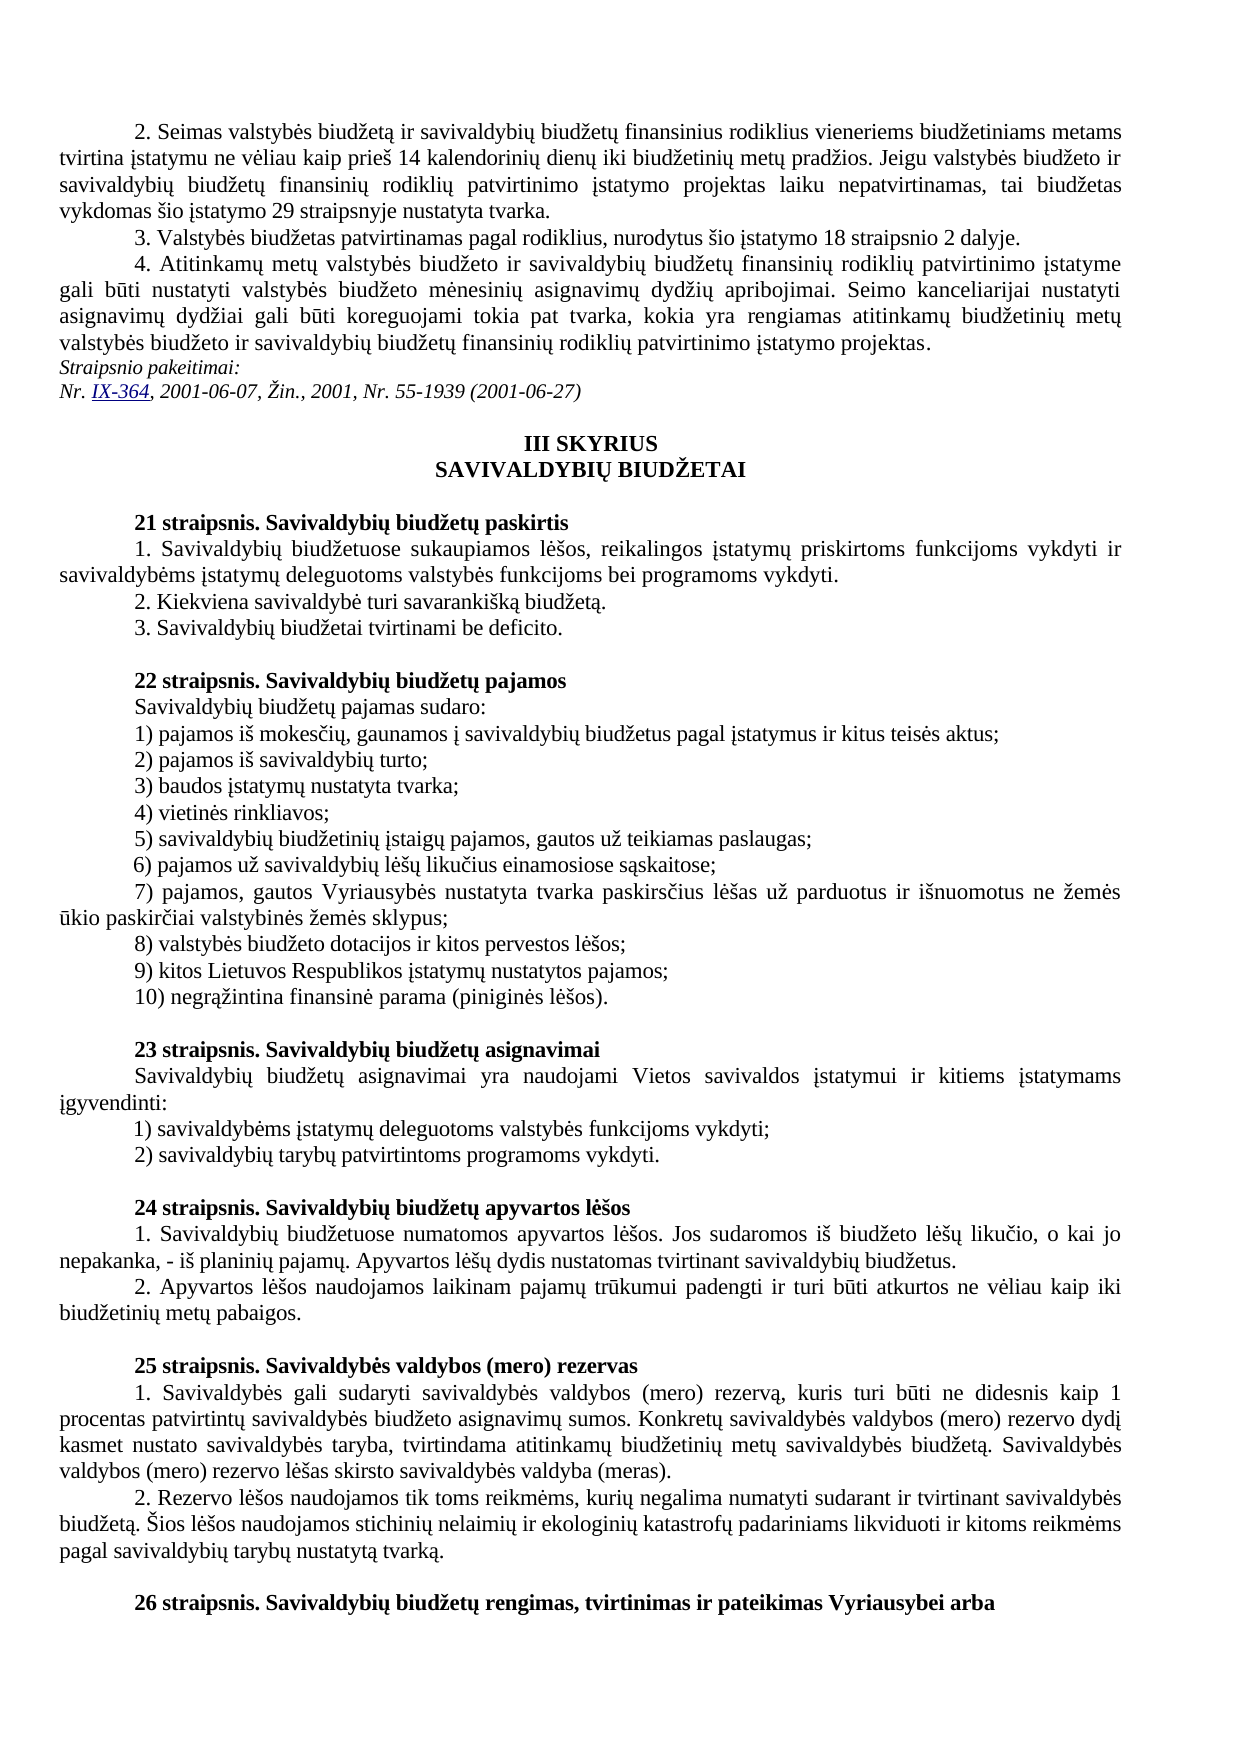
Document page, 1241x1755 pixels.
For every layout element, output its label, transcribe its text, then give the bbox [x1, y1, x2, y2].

text 2. Seimas valstybės biudžetą ir savivaldybių biudžetų finansinius rodiklius vieneriems biudžetiniams metams tvirtina įstatymu ne vėliau kaip prieš 14 kalendorinių dienų iki biudžetinių metų pradžios. Jeigu valstybės biudžeto ir savivaldybių biudžetų finansinių rodiklių patvirtinimo įstatymo projektas laiku nepatvirtinamas, tai biudžetas vykdomas šio įstatymo 29 straipsnyje nustatyta tvarka. [59, 118, 1122, 223]
text 7) pajamos, gautos Vyriausybės nustatyta tvarka paskirsčius lėšas už parduotus ir išnuomotus ne žemės ūkio paskirčiai valstybinės žemės sklypus; [59, 878, 1122, 931]
text 2) savivaldybių tarybų patvirtintoms programoms vykdyti. [59, 1141, 1122, 1168]
text 2. Kiekviena savivaldybė turi savarankišką biudžetą. [59, 588, 1122, 614]
text 1) savivaldybėms įstatymų deleguotoms valstybės funkcijoms vykdyti; [59, 1115, 1122, 1141]
text Savivaldybių biudžetų pajamas sudaro: [59, 693, 1122, 720]
text 8) valstybės biudžeto dotacijos ir kitos pervestos lėšos; [59, 931, 1122, 957]
text 4) vietinės rinkliavos; [59, 799, 1122, 825]
subtitle III SKYRIUS [59, 430, 1122, 456]
text 1. Savivaldybės gali sudaryti savivaldybės valdybos (mero) rezervą, kuris turi būti ne didesnis kaip 1 procentas patvirtintų savivaldybės biudžeto asignavimų sumos. Konkretų savivaldybės valdybos (mero) rezervo dydį kasmet nustato savivaldybės taryba, tvirtindama atitinkamų biudžetinių metų savivaldybės biudžetą. Savivaldybės valdybos (mero) rezervo lėšas skirsto savivaldybės valdyba (meras). [59, 1378, 1122, 1484]
text 26 straipsnis. Savivaldybių biudžetų rengimas, tvirtinimas ir pateikimas Vyriausybei arba [134, 1589, 1122, 1616]
text 23 straipsnis. Savivaldybių biudžetų asignavimai [59, 1036, 1122, 1062]
text 4. Atitinkamų metų valstybės biudžeto ir savivaldybių biudžetų finansinių rodiklių patvirtinimo įstatyme gali būti nustatyti valstybės biudžeto mėnesinių asignavimų dydžių apribojimai. Seimo kanceliarijai nustatyti asignavimų dydžiai gali būti koreguojami tokia pat tvarka, kokia yra rengiamas atitinkamų biudžetinių metų valstybės biudžeto ir savivaldybių biudžetų finansinių rodiklių patvirtinimo įstatymo projektas. [59, 250, 1122, 355]
text Straipsnio pakeitimai: [59, 355, 1122, 379]
text 22 straipsnis. Savivaldybių biudžetų pajamos [59, 667, 1122, 693]
subtitle SAVIVALDYBIŲ BIUDŽETAI [59, 456, 1122, 482]
text Savivaldybių biudžetų asignavimai yra naudojami Vietos savivaldos įstatymui ir kitiems įstatymams įgyvendinti: [59, 1062, 1122, 1115]
text 1) pajamos iš mokesčių, gaunamos į savivaldybių biudžetus pagal įstatymus ir kitus teisės aktus; [59, 720, 1122, 746]
text 24 straipsnis. Savivaldybių biudžetų apyvartos lėšos [59, 1194, 1122, 1220]
text 9) kitos Lietuvos Respublikos įstatymų nustatytos pajamos; [59, 957, 1122, 983]
text 2. Apyvartos lėšos naudojamos laikinam pajamų trūkumui padengti ir turi būti atkurtos ne vėliau kaip iki biudžetinių metų pabaigos. [59, 1273, 1122, 1326]
text 3) baudos įstatymų nustatyta tvarka; [59, 772, 1122, 799]
text 3. Valstybės biudžetas patvirtinamas pagal rodiklius, nurodytus šio įstatymo 18 straipsnio 2 dalyje. [59, 223, 1122, 250]
text Nr. IX-364, 2001-06-07, Žin., 2001, Nr. 55-1939 (2001-06-27) [59, 379, 1122, 403]
text 2) pajamos iš savivaldybių turto; [59, 746, 1122, 772]
text 3. Savivaldybių biudžetai tvirtinami be deficito. [59, 614, 1122, 641]
text 2. Rezervo lėšos naudojamos tik toms reikmėms, kurių negalima numatyti sudarant ir tvirtinant savivaldybės biudžetą. Šios lėšos naudojamos stichinių nelaimių ir ekologinių katastrofų padariniams likviduoti ir kitoms reikmėms pagal savivaldybių tarybų nustatytą tvarką. [59, 1484, 1122, 1563]
text 10) negrąžintina finansinė parama (piniginės lėšos). [59, 983, 1122, 1009]
text 6) pajamos už savivaldybių lėšų likučius einamosiose sąskaitose; [59, 851, 1122, 878]
text 25 straipsnis. Savivaldybės valdybos (mero) rezervas [59, 1352, 1122, 1378]
text 1. Savivaldybių biudžetuose numatomos apyvartos lėšos. Jos sudaromos iš biudžeto lėšų likučio, o kai jo nepakanka, - iš planinių pajamų. Apyvartos lėšų dydis nustatomas tvirtinant savivaldybių biudžetus. [59, 1220, 1122, 1273]
text 21 straipsnis. Savivaldybių biudžetų paskirtis [59, 509, 1122, 535]
text 5) savivaldybių biudžetinių įstaigų pajamos, gautos už teikiamas paslaugas; [59, 825, 1122, 851]
text 1. Savivaldybių biudžetuose sukaupiamos lėšos, reikalingos įstatymų priskirtoms funkcijoms vykdyti ir savivaldybėms įstatymų deleguotoms valstybės funkcijoms bei programoms vykdyti. [59, 535, 1122, 588]
